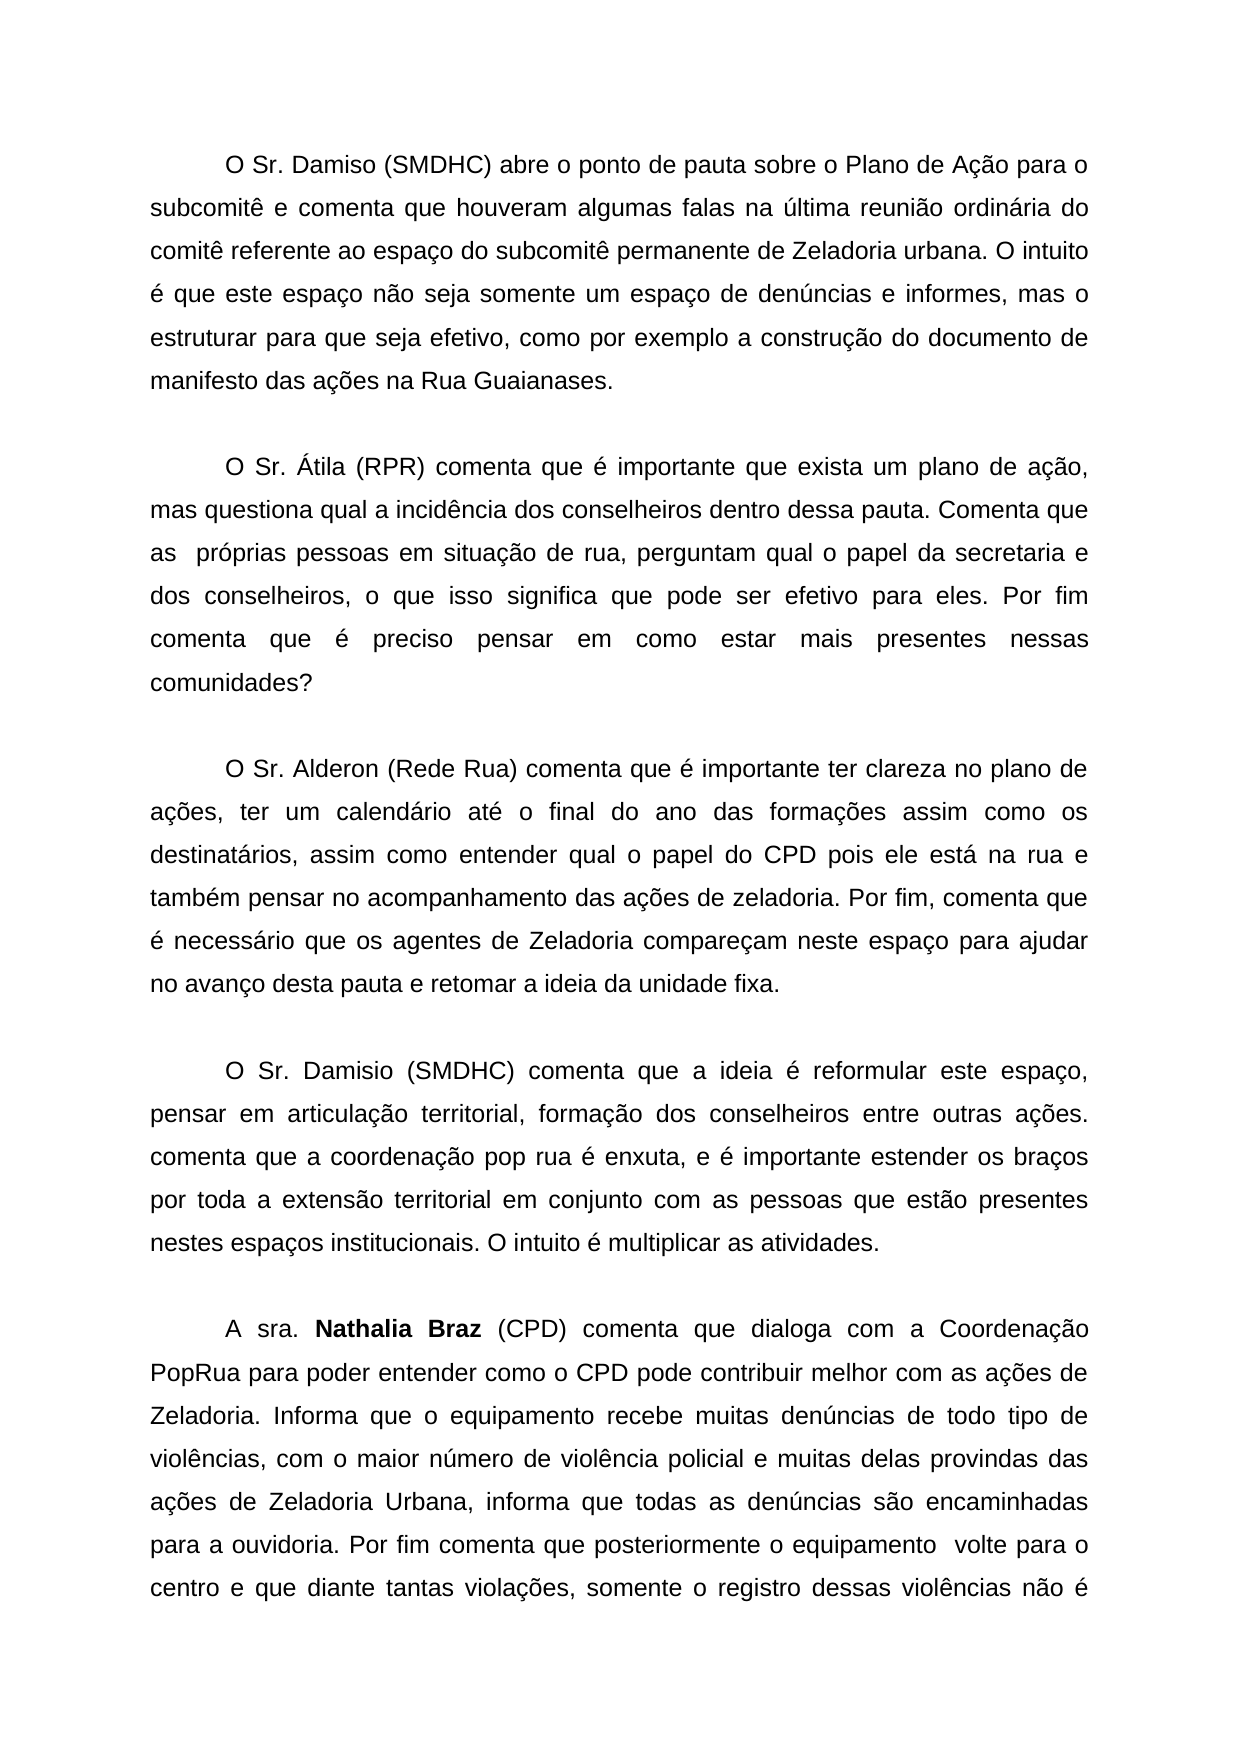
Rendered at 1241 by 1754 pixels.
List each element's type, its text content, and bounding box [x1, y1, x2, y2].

text A sra. Nathalia Braz (CPD) comenta que dialoga com a Coordenação PopRua para poder entender como o CPD pode contribuir melhor com as ações de Zeladoria. Informa que o equipamento recebe muitas denúncias de todo tipo de violências, com o maior número de violência policial e muitas delas provindas das ações de Zeladoria Urbana, informa que todas as denúncias são encaminhadas para a ouvidoria. Por fim comenta que posteriormente o equipamento volte para o centro e que diante tantas violações, somente o registro dessas violências não é [150, 1314, 1090, 1602]
text O Sr. Átila (RPR) comenta que é importante que exista um plano de ação, mas questiona qual a incidência dos conselheiros dentro dessa pauta. Comenta que as próprias pessoas em situação de rua, perguntam qual o papel da secretaria e dos conselheiros, o que isso significa que pode ser efetivo para eles. Por fim comenta que é preciso pensar em como estar mais presentes nessas comunidades? [150, 452, 1090, 696]
text O Sr. Damisio (SMDHC) comenta que a ideia é reformular este espaço, pensar em articulação territorial, formação dos conselheiros entre outras ações. comenta que a coordenação pop rua é enxuta, e é importante estender os braços por toda a extensão territorial em conjunto com as pessoas que estão presentes nestes espaços institucionais. O intuito é multiplicar as atividades. [150, 1056, 1090, 1257]
text O Sr. Damiso (SMDHC) abre o ponto de pauta sobre o Plano de Ação para o subcomitê e comenta que houveram algumas falas na última reunião ordinária do comitê referente ao espaço do subcomitê permanente de Zeladoria urbana. O intuito é que este espaço não seja somente um espaço de denúncias e informes, mas o estruturar para que seja efetivo, como por exemplo a construção do documento de manifesto das ações na Rua Guaianases. [150, 150, 1090, 394]
text O Sr. Alderon (Rede Rua) comenta que é importante ter clareza no plano de ações, ter um calendário até o final do ano das formações assim como os destinatários, assim como entender qual o papel do CPD pois ele está na rua e também pensar no acompanhamento das ações de zeladoria. Por fim, comenta que é necessário que os agentes de Zeladoria compareçam neste espaço para ajudar no avanço desta pauta e retomar a ideia da unidade fixa. [150, 754, 1090, 998]
